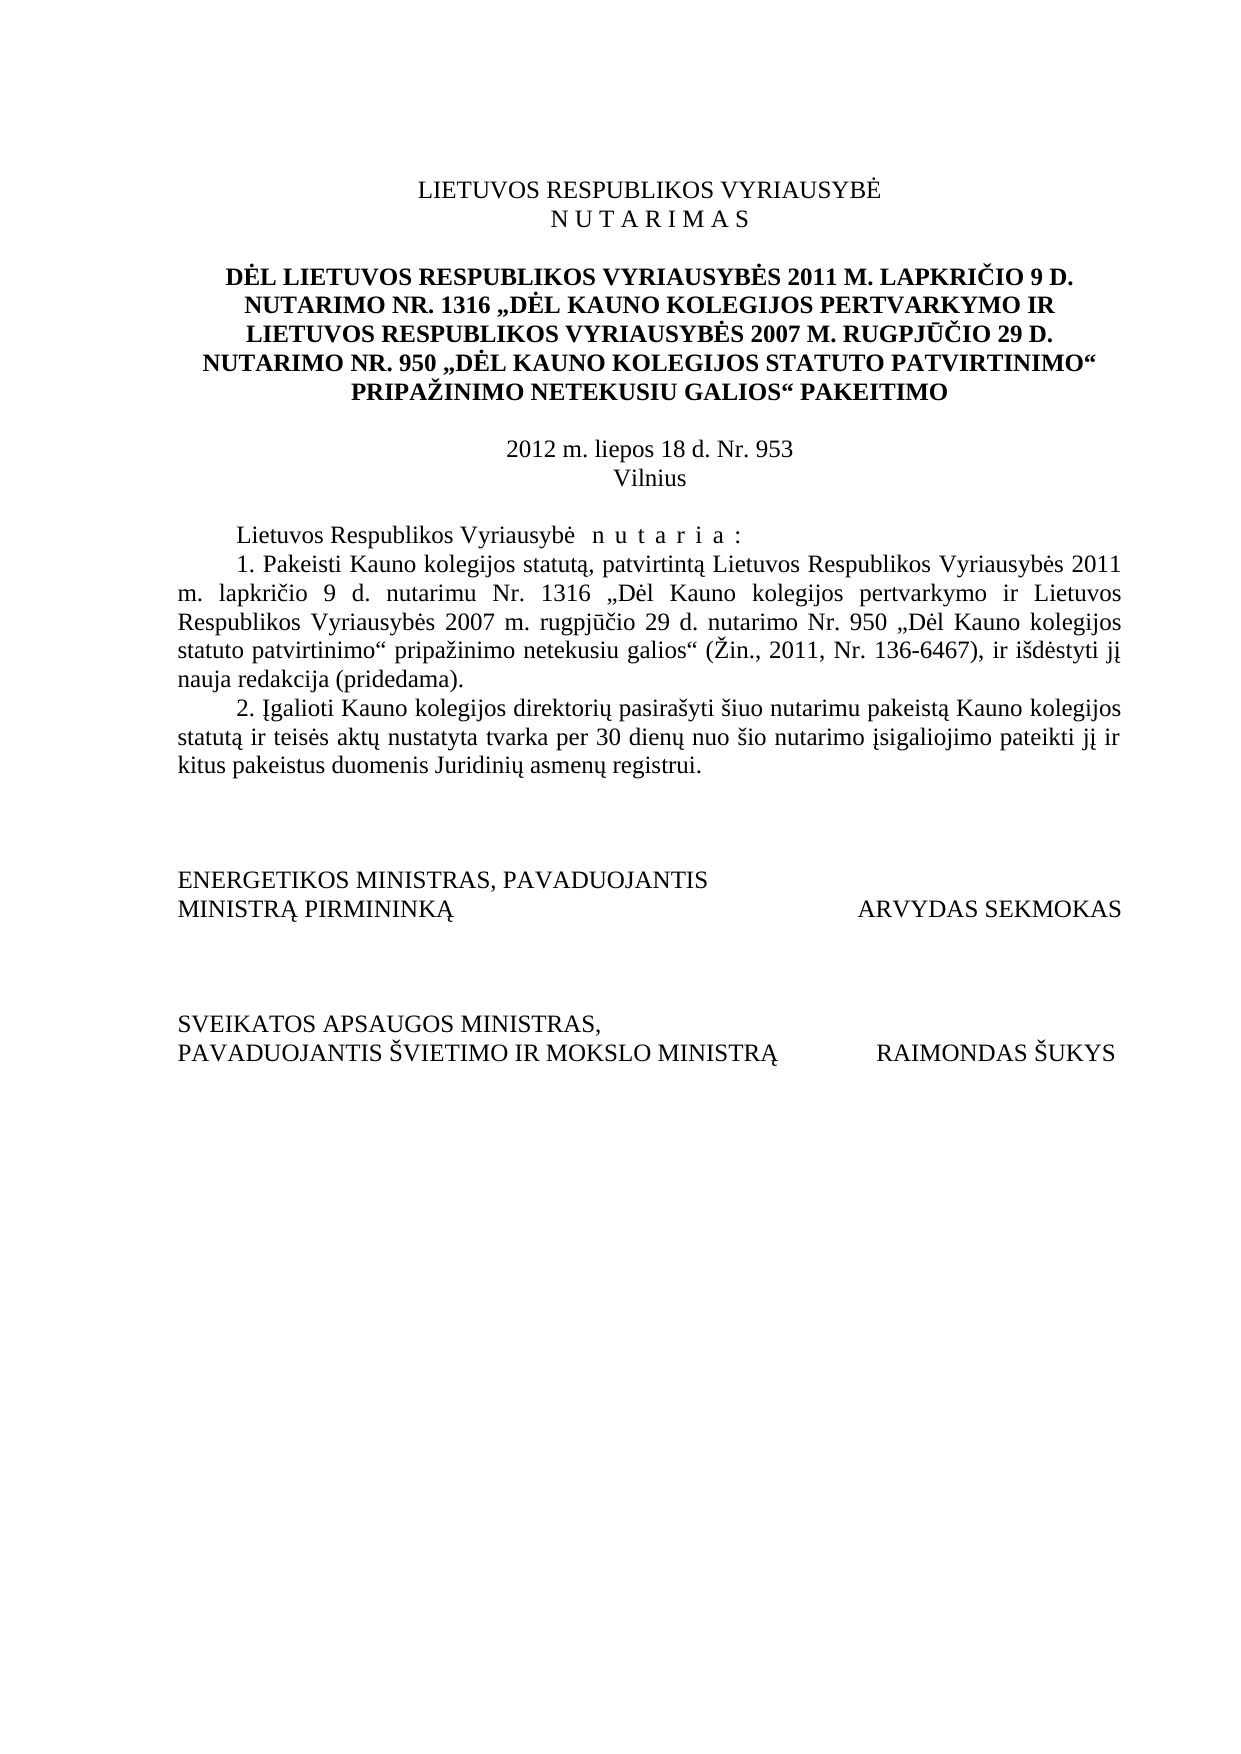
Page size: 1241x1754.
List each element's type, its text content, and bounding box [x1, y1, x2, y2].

text Dėl Lietuvos Respublikos Vyriausybės 2011 m. lapkričio 9 d. nutarimo Nr. 1316 „DĖL KAUNO KOLEGIJOS PERTVARKYMO ir Lietuvos Respublikos Vyriausybės 2007 m. rugpjūčio 29 d. nutarimo Nr. 950 „Dėl Kauno kolegijos statuto patvirtinimo“ pripažinimo netekusiu galios“ pakeitimo [177, 262, 1122, 406]
text 2. Įgalioti Kauno kolegijos direktorių pasirašyti šiuo nutarimu pakeistą Kauno kolegijos statutą ir teisės aktų nustatyta tvarka per 30 dienų nuo šio nutarimo įsigaliojimo pateikti jį ir kitus pakeistus duomenis Juridinių asmenų registrui. [177, 693, 1122, 779]
text Lietuvos Respublikos Vyriausybė nutaria: [177, 521, 1122, 549]
text NUTARIMAS [177, 204, 1122, 233]
text ENERGETIKOS MINISTRAS, PAVADUOJANTIS [177, 866, 1122, 894]
text 2012 m. liepos 18 d. Nr. 953 [177, 434, 1122, 463]
text Lietuvos Respublikos Vyriausybė [177, 176, 1122, 204]
text 1. Pakeisti Kauno kolegijos statutą, patvirtintą Lietuvos Respublikos Vyriausybės 2011 m. lapkričio 9 d. nutarimu Nr. 1316 „Dėl Kauno kolegijos pertvarkymo ir Lietuvos Respublikos Vyriausybės 2007 m. rugpjūčio 29 d. nutarimo Nr. 950 „Dėl Kauno kolegijos statuto patvirtinimo“ pripažinimo netekusiu galios“ (Žin., 2011, Nr. 136-6467), ir išdėstyti jį nauja redakcija (pridedama). [177, 549, 1122, 693]
text MINISTRĄ PIRMININKĄ ARVYDAS SEKMOKAS [177, 894, 1122, 923]
text PAVADUOJANTIS ŠVIETIMO IR MOKSLO MINISTRĄ RAIMONDAS ŠUKYS [177, 1038, 1122, 1067]
text Vilnius [177, 463, 1122, 492]
text SVEIKATOS APSAUGOS MINISTRAS, [177, 1009, 1122, 1038]
